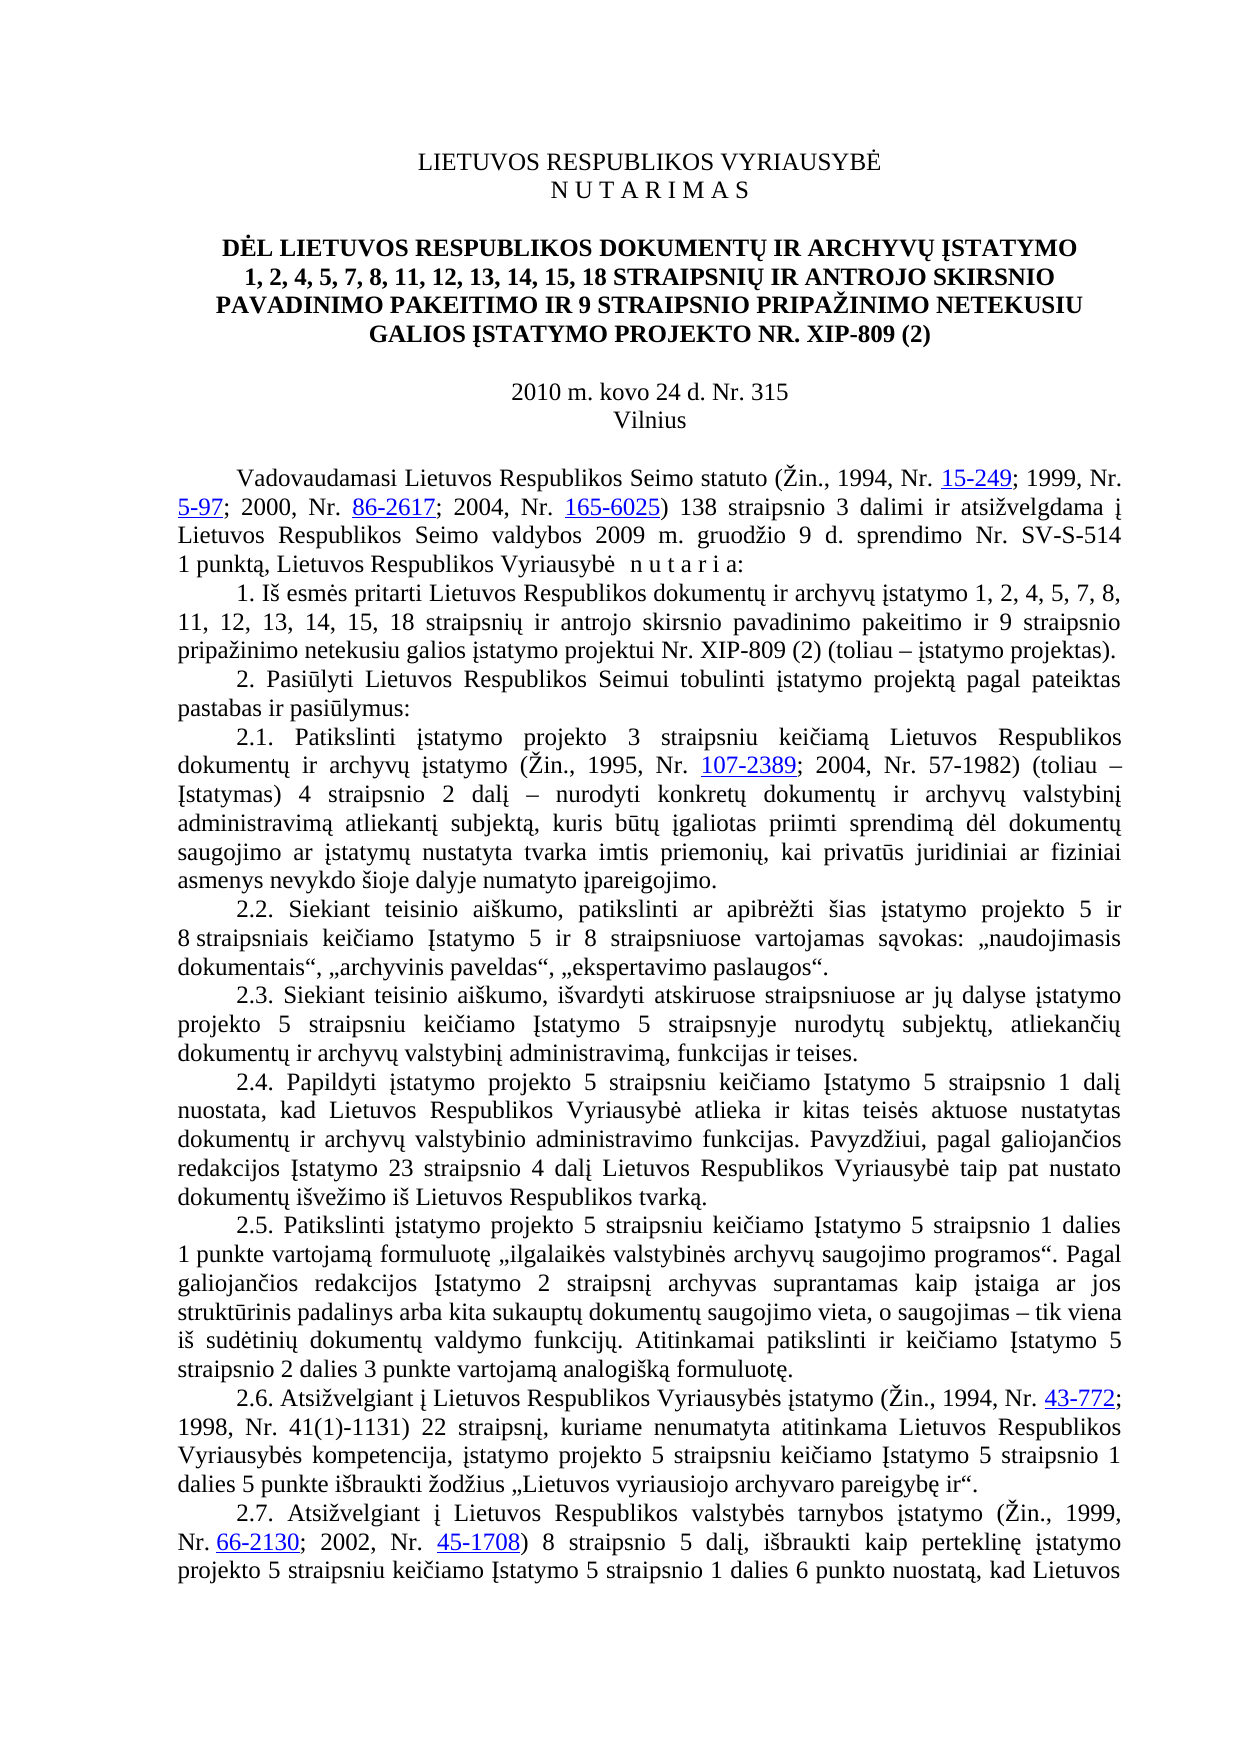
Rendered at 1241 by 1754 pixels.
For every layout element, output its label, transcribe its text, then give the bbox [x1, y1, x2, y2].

text Vadovaudamasi Lietuvos Respublikos Seimo statuto (Žin., 1994, Nr. 15-249; 1999, Nr. 5-97; 2000, Nr. 86-2617; 2004, Nr. 165-6025) 138 straipsnio 3 dalimi ir atsižvelgdama į Lietuvos Respublikos Seimo valdybos 2009 m. gruodžio 9 d. sprendimo Nr. SV-S-514 1 punktą, Lietuvos Respublikos Vyriausybė nutaria: [177, 463, 1122, 578]
text 2.3. Siekiant teisinio aiškumo, išvardyti atskiruose straipsniuose ar jų dalyse įstatymo projekto 5 straipsniu keičiamo Įstatymo 5 straipsnyje nurodytų subjektų, atliekančių dokumentų ir archyvų valstybinį administravimą, funkcijas ir teises. [177, 981, 1122, 1067]
text Lietuvos Respublikos Vyriausybė [177, 147, 1122, 176]
text 2.6. Atsižvelgiant į Lietuvos Respublikos Vyriausybės įstatymo (Žin., 1994, Nr. 43-772; 1998, Nr. 41(1)-1131) 22 straipsnį, kuriame nenumatyta atitinkama Lietuvos Respublikos Vyriausybės kompetencija, įstatymo projekto 5 straipsniu keičiamo Įstatymo 5 straipsnio 1 dalies 5 punkte išbraukti žodžius „Lietuvos vyriausiojo archyvaro pareigybę ir“. [177, 1383, 1122, 1498]
text Vilnius [177, 406, 1122, 434]
text 1. Iš esmės pritarti Lietuvos Respublikos dokumentų ir archyvų įstatymo 1, 2, 4, 5, 7, 8, 11, 12, 13, 14, 15, 18 straipsnių ir antrojo skirsnio pavadinimo pakeitimo ir 9 straipsnio pripažinimo netekusiu galios įstatymo projektui Nr. XIP-809 (2) (toliau – įstatymo projektas). [177, 578, 1122, 664]
text 2010 m. kovo 24 d. Nr. 315 [177, 377, 1122, 406]
text 2. Pasiūlyti Lietuvos Respublikos Seimui tobulinti įstatymo projektą pagal pateiktas pastabas ir pasiūlymus: [177, 664, 1122, 722]
text DĖL LIETUVOS RESPUBLIKOS DOKUMENTŲ IR ARCHYVŲ ĮSTATYMO 1, 2, 4, 5, 7, 8, 11, 12, 13, 14, 15, 18 STRAIPSNIŲ IR ANTROJO SKIRSNIO PAVADINIMO PAKEITIMO IR 9 STRAIPSNIO PRIPAŽINIMO NETEKUSIU GALIOS ĮSTATYMO PROJEKTO NR. XIP-809 (2) [177, 233, 1122, 348]
text NUTARIMAS [177, 176, 1122, 204]
text 2.7. Atsižvelgiant į Lietuvos Respublikos valstybės tarnybos įstatymo (Žin., 1999, Nr. 66-2130; 2002, Nr. 45-1708) 8 straipsnio 5 dalį, išbraukti kaip perteklinę įstatymo projekto 5 straipsniu keičiamo Įstatymo 5 straipsnio 1 dalies 6 punkto nuostatą, kad Lietuvos [177, 1498, 1122, 1584]
text 2.1. Patikslinti įstatymo projekto 3 straipsniu keičiamą Lietuvos Respublikos dokumentų ir archyvų įstatymo (Žin., 1995, Nr. 107-2389; 2004, Nr. 57-1982) (toliau – Įstatymas) 4 straipsnio 2 dalį – nurodyti konkretų dokumentų ir archyvų valstybinį administravimą atliekantį subjektą, kuris būtų įgaliotas priimti sprendimą dėl dokumentų saugojimo ar įstatymų nustatyta tvarka imtis priemonių, kai privatūs juridiniai ar fiziniai asmenys nevykdo šioje dalyje numatyto įpareigojimo. [177, 722, 1122, 894]
text 2.2. Siekiant teisinio aiškumo, patikslinti ar apibrėžti šias įstatymo projekto 5 ir 8 straipsniais keičiamo Įstatymo 5 ir 8 straipsniuose vartojamas sąvokas: „naudojimasis dokumentais“, „archyvinis paveldas“, „ekspertavimo paslaugos“. [177, 894, 1122, 981]
text 2.4. Papildyti įstatymo projekto 5 straipsniu keičiamo Įstatymo 5 straipsnio 1 dalį nuostata, kad Lietuvos Respublikos Vyriausybė atlieka ir kitas teisės aktuose nustatytas dokumentų ir archyvų valstybinio administravimo funkcijas. Pavyzdžiui, pagal galiojančios redakcijos Įstatymo 23 straipsnio 4 dalį Lietuvos Respublikos Vyriausybė taip pat nustato dokumentų išvežimo iš Lietuvos Respublikos tvarką. [177, 1067, 1122, 1211]
text 2.5. Patikslinti įstatymo projekto 5 straipsniu keičiamo Įstatymo 5 straipsnio 1 dalies 1 punkte vartojamą formuluotę „ilgalaikės valstybinės archyvų saugojimo programos“. Pagal galiojančios redakcijos Įstatymo 2 straipsnį archyvas suprantamas kaip įstaiga ar jos struktūrinis padalinys arba kita sukauptų dokumentų saugojimo vieta, o saugojimas – tik viena iš sudėtinių dokumentų valdymo funkcijų. Atitinkamai patikslinti ir keičiamo Įstatymo 5 straipsnio 2 dalies 3 punkte vartojamą analogišką formuluotę. [177, 1211, 1122, 1383]
